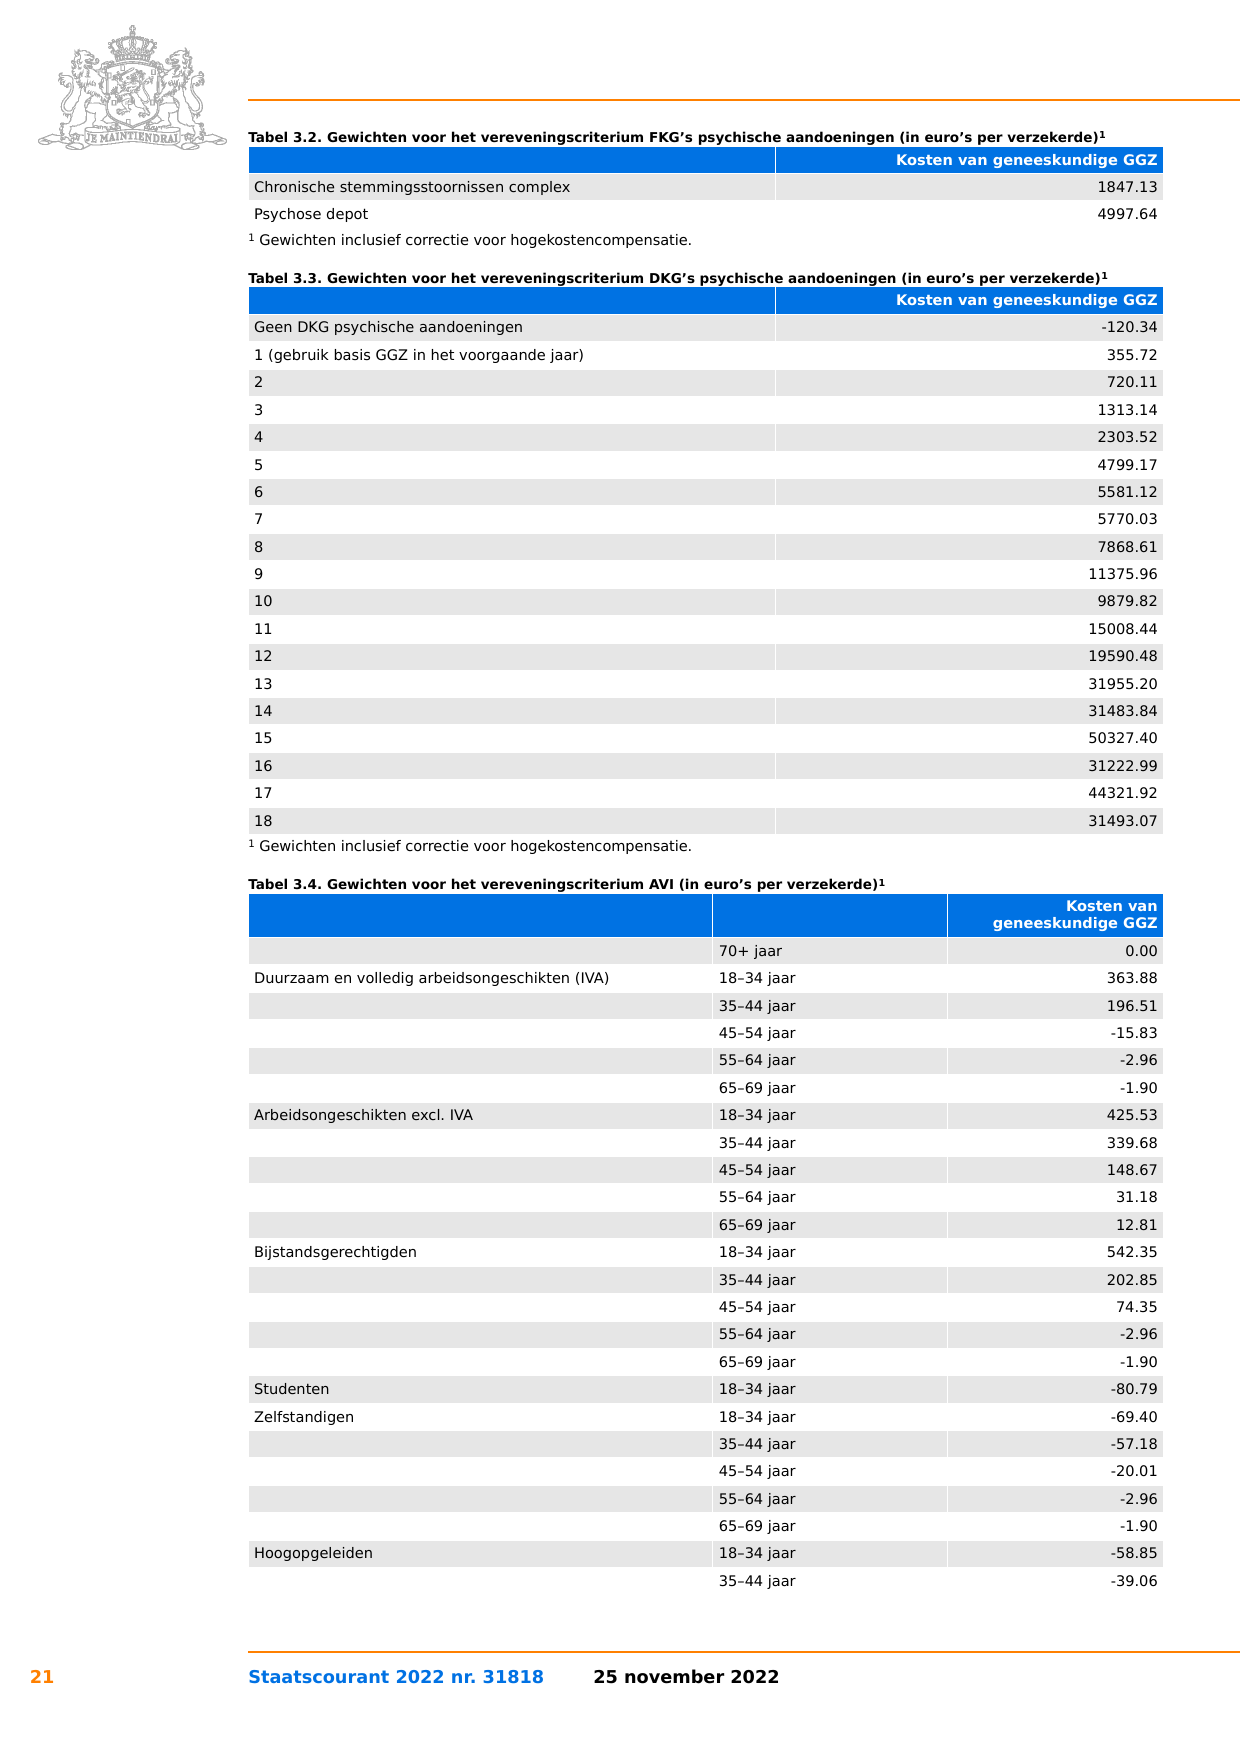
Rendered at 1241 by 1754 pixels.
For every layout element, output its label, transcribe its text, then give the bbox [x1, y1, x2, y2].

table_cell 11375.96 [776, 561, 1163, 588]
table_cell 355.72 [776, 342, 1163, 368]
table_cell 12 [249, 644, 775, 670]
table_cell [249, 1459, 712, 1485]
table_cell 45–54 jaar [713, 1459, 947, 1485]
table_cell 10 [249, 589, 775, 615]
table_cell 65–69 jaar [713, 1349, 947, 1375]
table_cell 17 [249, 780, 775, 807]
table_cell 542.35 [948, 1239, 1163, 1266]
table_cell -1.90 [948, 1513, 1163, 1540]
table_cell 31.18 [948, 1185, 1163, 1211]
table_cell [249, 1322, 712, 1348]
table_cell [249, 1048, 712, 1074]
table_cell -120.34 [776, 315, 1163, 341]
table_cell 720.11 [776, 370, 1163, 396]
table_cell 1 Gewichten inclusief correctie voor hogekostencompensatie. [248, 229, 1163, 249]
table_cell 0.00 [948, 938, 1163, 964]
table_cell 31483.84 [776, 698, 1163, 724]
table_cell -80.79 [948, 1376, 1163, 1403]
table_cell 18–34 jaar [713, 1103, 947, 1129]
table_cell Kosten van geneeskundige GGZ [776, 147, 1163, 173]
table_cell [249, 1130, 712, 1156]
table_cell 15 [249, 726, 775, 752]
table_cell 70+ jaar [713, 938, 947, 964]
table_cell 339.68 [948, 1130, 1163, 1156]
table_cell 4799.17 [776, 452, 1163, 478]
table_cell 2 [249, 370, 775, 396]
table_cell 14 [249, 698, 775, 724]
table_header Tabel 3.2. Gewichten voor het vereveningscriterium FKG’s psychische aandoeningen (in euro’s per verzekerde)1 [248, 130, 1163, 146]
table_cell 65–69 jaar [713, 1075, 947, 1101]
table_cell 18–34 jaar [713, 1404, 947, 1430]
table_cell 18–34 jaar [713, 965, 947, 992]
table_cell 55–64 jaar [713, 1185, 947, 1211]
table_cell 148.67 [948, 1157, 1163, 1183]
table_cell Kosten van geneeskundige GGZ [776, 287, 1163, 314]
table_cell -39.06 [948, 1568, 1163, 1594]
table_cell 55–64 jaar [713, 1048, 947, 1074]
table_cell 18–34 jaar [713, 1239, 947, 1266]
table_cell Zelfstandigen [249, 1404, 712, 1430]
table_cell 35–44 jaar [713, 1130, 947, 1156]
table_cell 13 [249, 671, 775, 697]
table_cell -2.96 [948, 1048, 1163, 1074]
table_cell 5770.03 [776, 506, 1163, 533]
table_cell [249, 1157, 712, 1183]
table_cell 18 [249, 808, 775, 834]
table_cell 363.88 [948, 965, 1163, 992]
table_cell Duurzaam en volledig arbeidsongeschikten (IVA) [249, 965, 712, 992]
table_cell [249, 993, 712, 1019]
table_cell 18–34 jaar [713, 1541, 947, 1567]
table_cell -69.40 [948, 1404, 1163, 1430]
table_cell Studenten [249, 1376, 712, 1403]
table_cell [249, 1431, 712, 1457]
table_cell Hoogopgeleiden [249, 1541, 712, 1567]
table_cell [249, 147, 775, 173]
table_cell 55–64 jaar [713, 1322, 947, 1348]
table_cell [249, 894, 712, 937]
table_header Tabel 3.3. Gewichten voor het vereveningscriterium DKG’s psychische aandoeningen (in euro’s per verzekerde)1 [248, 271, 1163, 286]
table_cell 8 [249, 534, 775, 560]
table_cell 16 [249, 753, 775, 779]
table_cell 74.35 [948, 1294, 1163, 1321]
table_cell 31493.07 [776, 808, 1163, 834]
table_cell 4997.64 [776, 201, 1163, 228]
table_cell 3 [249, 397, 775, 423]
table_cell Geen DKG psychische aandoeningen [249, 315, 775, 341]
table_cell [249, 1185, 712, 1211]
table_cell 35–44 jaar [713, 1431, 947, 1457]
table_cell -2.96 [948, 1322, 1163, 1348]
table_cell 9879.82 [776, 589, 1163, 615]
table_cell [713, 894, 947, 937]
table_cell [249, 1294, 712, 1321]
table_cell [249, 1568, 712, 1594]
table_cell Kosten van geneeskundige GGZ [948, 894, 1163, 937]
table_cell 5 [249, 452, 775, 478]
table_cell 1 Gewichten inclusief correctie voor hogekostencompensatie. [248, 835, 1163, 855]
table_cell [249, 1349, 712, 1375]
table_cell 31955.20 [776, 671, 1163, 697]
table_cell 2303.52 [776, 424, 1163, 451]
table_cell 196.51 [948, 993, 1163, 1019]
table_cell Psychose depot [249, 201, 775, 228]
table_cell 55–64 jaar [713, 1486, 947, 1512]
table_cell 7 [249, 506, 775, 533]
table_cell 11 [249, 616, 775, 642]
table_cell -1.90 [948, 1349, 1163, 1375]
table_cell -2.96 [948, 1486, 1163, 1512]
table_cell 45–54 jaar [713, 1294, 947, 1321]
table_cell [249, 287, 775, 314]
table_cell 65–69 jaar [713, 1513, 947, 1540]
table_cell -15.83 [948, 1020, 1163, 1047]
table_cell [249, 1513, 712, 1540]
table_cell 44321.92 [776, 780, 1163, 807]
table_cell 202.85 [948, 1267, 1163, 1293]
table_cell 15008.44 [776, 616, 1163, 642]
table_cell 1 (gebruik basis GGZ in het voorgaande jaar) [249, 342, 775, 368]
table_cell 35–44 jaar [713, 1568, 947, 1594]
table_cell 9 [249, 561, 775, 588]
table_cell 18–34 jaar [713, 1376, 947, 1403]
table_cell 19590.48 [776, 644, 1163, 670]
table_cell 45–54 jaar [713, 1020, 947, 1047]
table_cell 50327.40 [776, 726, 1163, 752]
table_cell Arbeidsongeschikten excl. IVA [249, 1103, 712, 1129]
table_cell [249, 1486, 712, 1512]
table_cell 12.81 [948, 1212, 1163, 1238]
table_header Tabel 3.4. Gewichten voor het vereveningscriterium AVI (in euro’s per verzekerde)1 [248, 877, 1163, 893]
table_cell [249, 938, 712, 964]
table_cell [249, 1267, 712, 1293]
table_cell 35–44 jaar [713, 1267, 947, 1293]
table_cell 5581.12 [776, 479, 1163, 505]
table_cell 6 [249, 479, 775, 505]
table_cell [249, 1075, 712, 1101]
table_cell -57.18 [948, 1431, 1163, 1457]
table_cell 31222.99 [776, 753, 1163, 779]
table_cell 4 [249, 424, 775, 451]
table_cell 7868.61 [776, 534, 1163, 560]
table_cell 1313.14 [776, 397, 1163, 423]
table_cell Chronische stemmingsstoornissen complex [249, 174, 775, 200]
table_cell 425.53 [948, 1103, 1163, 1129]
table_cell -20.01 [948, 1459, 1163, 1485]
table_cell 65–69 jaar [713, 1212, 947, 1238]
table_cell Bijstandsgerechtigden [249, 1239, 712, 1266]
table_cell [249, 1212, 712, 1238]
picture [38, 25, 227, 150]
table_cell -58.85 [948, 1541, 1163, 1567]
table_cell 1847.13 [776, 174, 1163, 200]
table_cell 45–54 jaar [713, 1157, 947, 1183]
table_cell 35–44 jaar [713, 993, 947, 1019]
table_cell -1.90 [948, 1075, 1163, 1101]
table_cell [249, 1020, 712, 1047]
